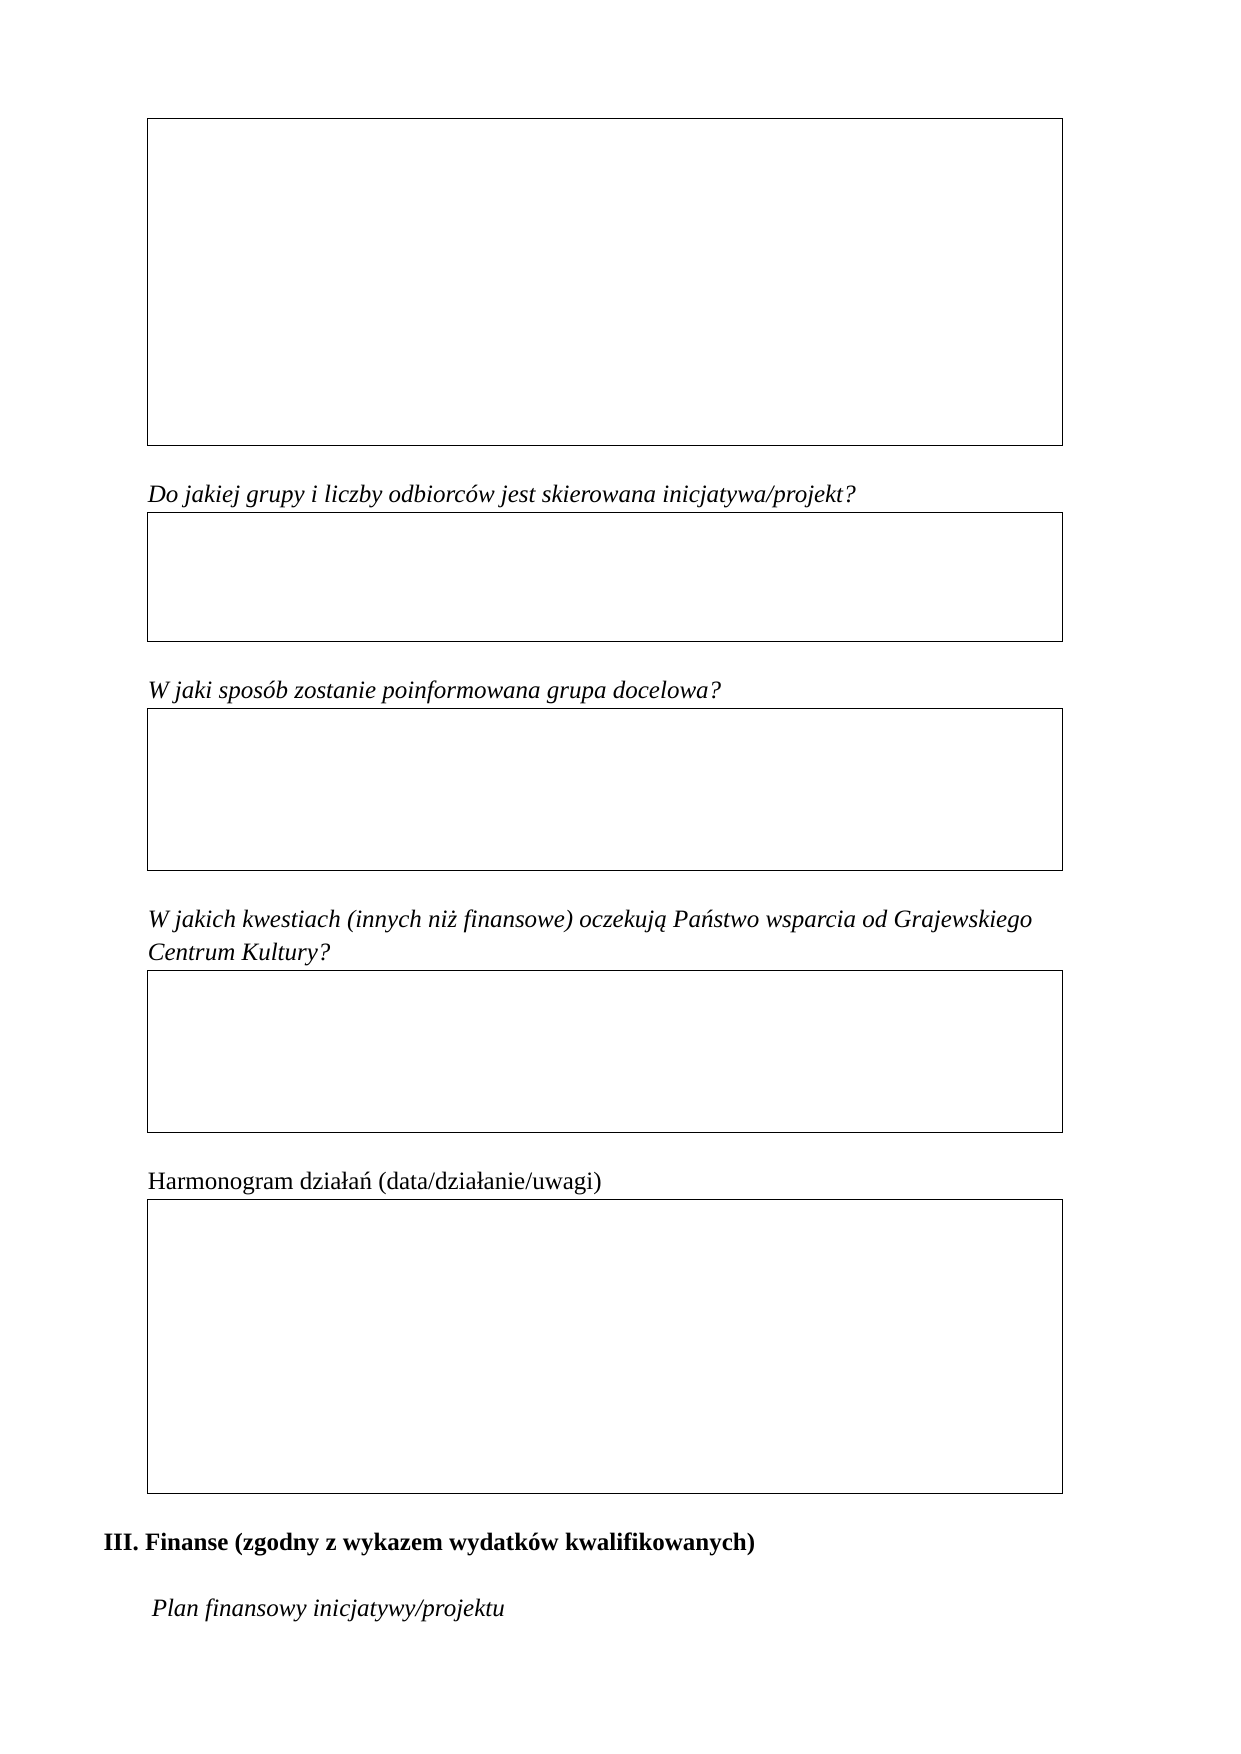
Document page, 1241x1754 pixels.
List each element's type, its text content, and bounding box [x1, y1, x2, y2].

list Harmonogram działań (data/działanie/uwagi) [148, 1166, 1122, 1195]
table_header [148, 1200, 1062, 1493]
list W jakich kwestiach (innych niż finansowe) oczekują Państwo wsparcia od Grajewskiego Centrum Kultury? [148, 904, 1122, 966]
list III. Finanse (zgodny z wykazem wydatków kwalifikowanych) [103, 1527, 1122, 1556]
table_header [148, 513, 1062, 641]
list W jaki sposób zostanie poinformowana grupa docelowa? [148, 675, 1122, 704]
table_header [148, 709, 1062, 870]
list Do jakiej grupy i liczby odbiorców jest skierowana inicjatywa/projekt? [148, 479, 1122, 508]
list Plan finansowy inicjatywy/projektu [133, 1593, 1122, 1622]
table_header [148, 119, 1062, 445]
table_header [148, 971, 1062, 1132]
